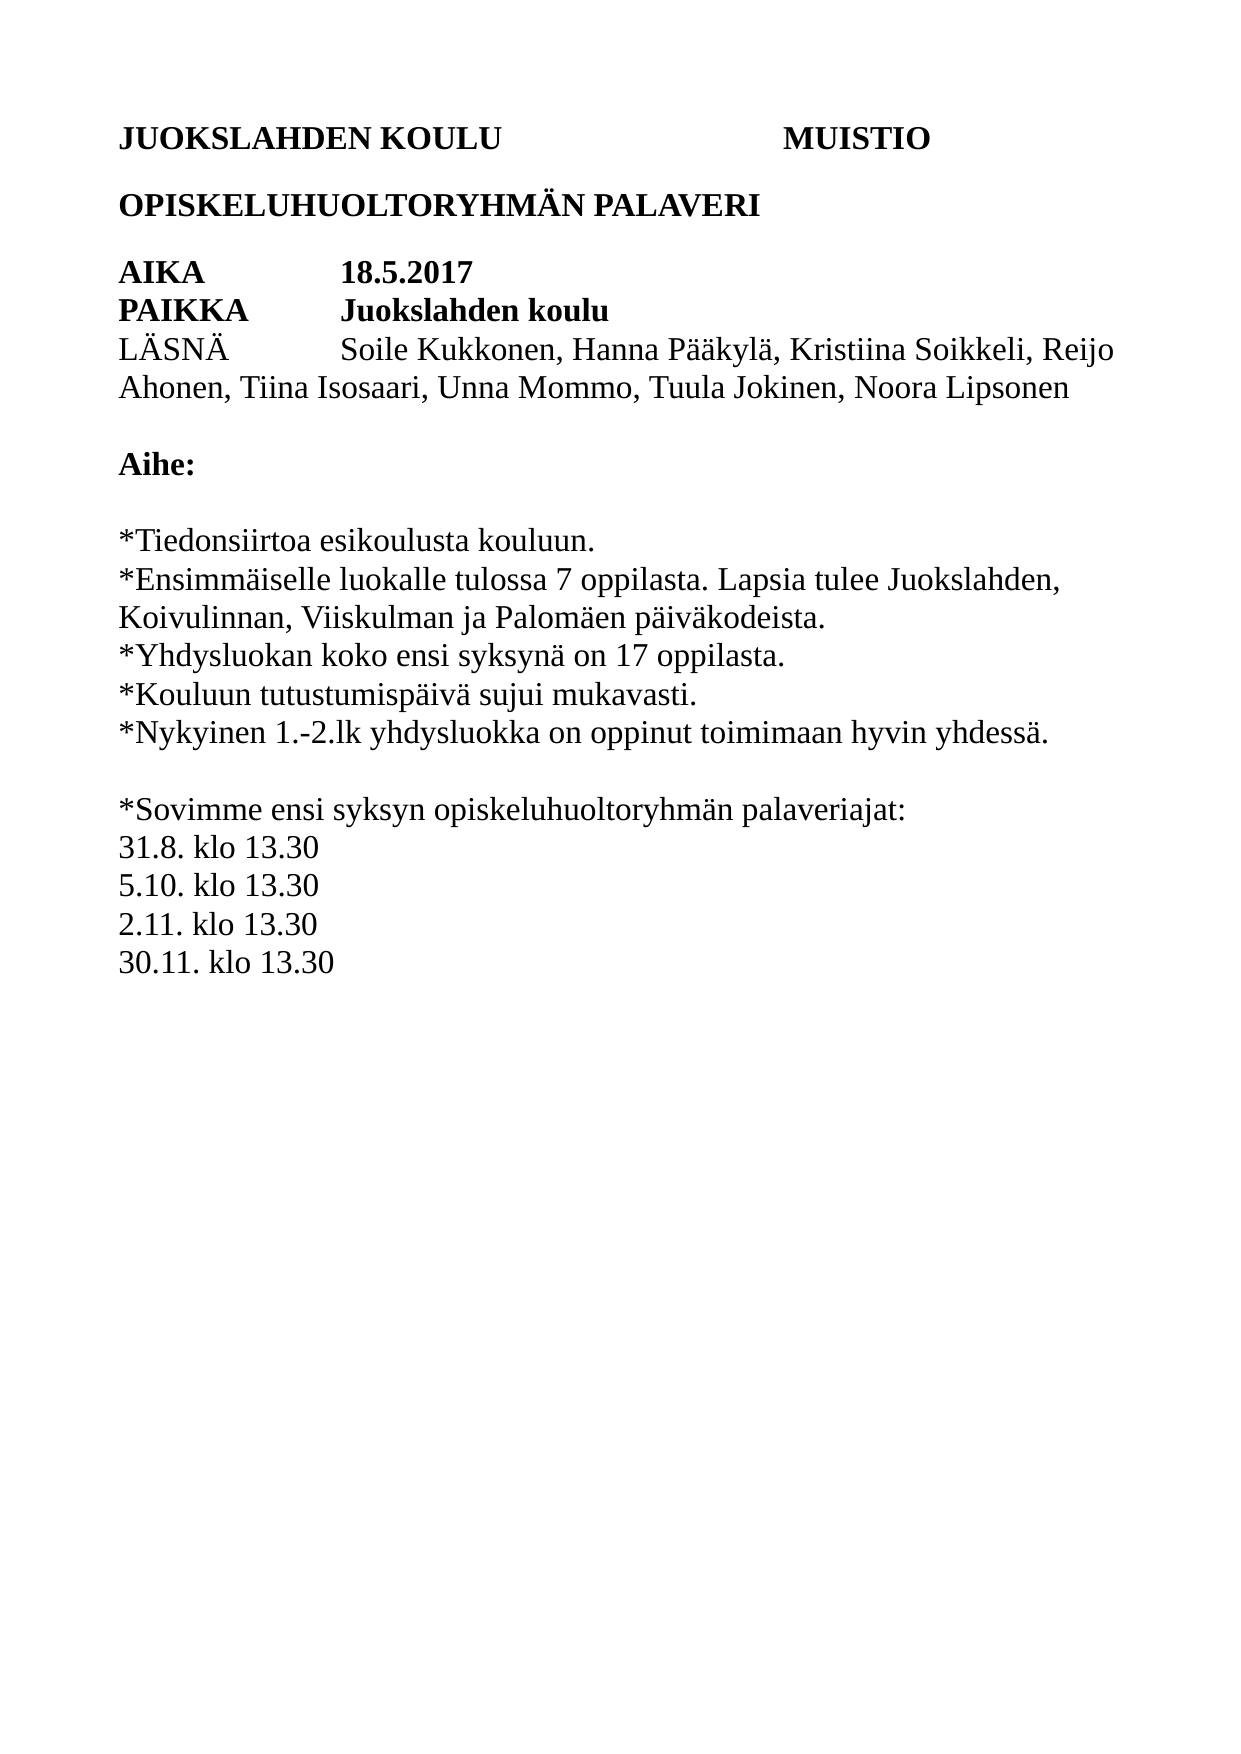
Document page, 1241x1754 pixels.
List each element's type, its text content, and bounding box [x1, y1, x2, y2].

text PAIKKA Juokslahden koulu [118, 291, 1122, 329]
text 31.8. klo 13.30 [118, 827, 1122, 866]
text Aihe: [118, 444, 1122, 482]
text 5.10. klo 13.30 [118, 866, 1122, 904]
text *Yhdysluokan koko ensi syksynä on 17 oppilasta. [118, 636, 1122, 674]
text LÄSNÄ Soile Kukkonen, Hanna Pääkylä, Kristiina Soikkeli, Reijo Ahonen, Tiina Isosaari, Unna Mommo, Tuula Jokinen, Noora Lipsonen [118, 329, 1122, 406]
text OPISKELUHUOLTORYHMÄN PALAVERI [118, 185, 1122, 223]
text *Ensimmäiselle luokalle tulossa 7 oppilasta. Lapsia tulee Juokslahden, Koivulinnan, Viiskulman ja Palomäen päiväkodeista. [118, 559, 1122, 636]
text 30.11. klo 13.30 [118, 942, 1122, 981]
text *Nykyinen 1.-2.lk yhdysluokka on oppinut toimimaan hyvin yhdessä. [118, 712, 1122, 751]
text AIKA 18.5.2017 [118, 252, 1122, 291]
text 2.11. klo 13.30 [118, 904, 1122, 942]
text *Tiedonsiirtoa esikoulusta kouluun. [118, 521, 1122, 559]
text *Sovimme ensi syksyn opiskeluhuoltoryhmän palaveriajat: [118, 789, 1122, 827]
text JUOKSLAHDEN KOULU MUISTIO [118, 118, 1122, 156]
text *Kouluun tutustumispäivä sujui mukavasti. [118, 674, 1122, 712]
